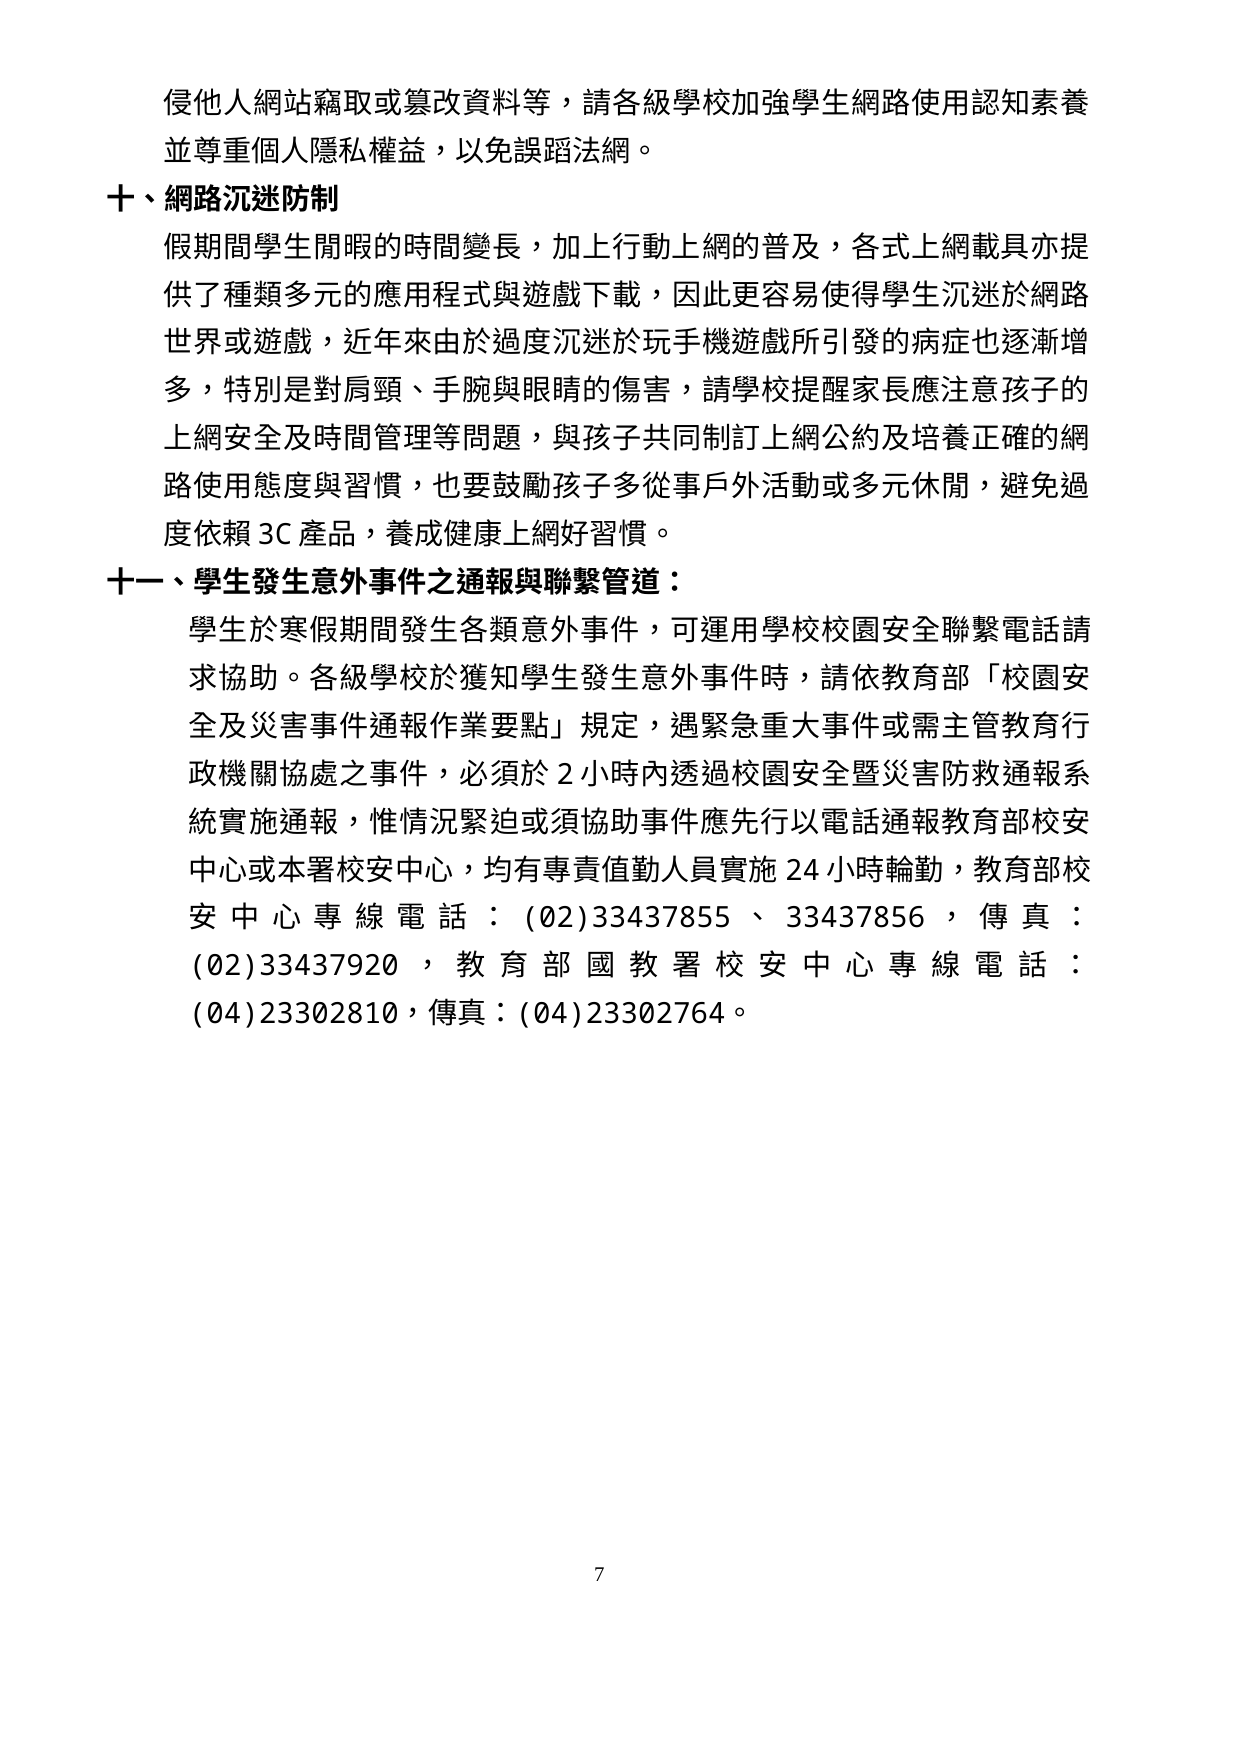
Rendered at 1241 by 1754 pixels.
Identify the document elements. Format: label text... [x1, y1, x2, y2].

text 假期間學生閒暇的時間變長，加上行動上網的普及，各式上網載具亦提供了種類多元的應用程式與遊戲下載，因此更容易使得學生沉迷於網路世界或遊戲，近年來由於過度沉迷於玩手機遊戲所引發的病症也逐漸增多，特別是對肩頸、手腕與眼睛的傷害，請學校提醒家長應注意孩子的上網安全及時間管理等問題，與孩子共同制訂上網公約及培養正確的網路使用態度與習慣，也要鼓勵孩子多從事戶外活動或多元休閒，避免過度依賴3C產品，養成健康上網好習慣。 [164, 219, 1091, 554]
text 請學校提醒同學切勿從事違法活動如：飆車、竊盜、販賣違法光碟軟體、參加犯罪組織活動或從事性交易（援交）等。另近年來逐漸增多的電腦網路違法事件如：非法散布謠言影響公共安寧、違法上傳不當影片、入侵他人網站竊取或篡改資料等，請各級學校加強學生網路使用認知素養並尊重個人隱私權益，以免誤蹈法網。 [164, 75, 1091, 171]
text 學生於寒假期間發生各類意外事件，可運用學校校園安全聯繫電話請求協助。各級學校於獲知學生發生意外事件時，請依教育部「校園安全及災害事件通報作業要點」規定，遇緊急重大事件或需主管教育行政機關協處之事件，必須於2小時內透過校園安全暨災害防救通報系統實施通報，惟情況緊迫或須協助事件應先行以電話通報教育部校安中心或本署校安中心，均有專責值勤人員實施24小時輪勤，教育部校安中心專線電話：(02)33437855、33437856，傳真：(02)33437920，教育部國教署校安中心專線電話：(04)23302810，傳真：(04)23302764。 [189, 602, 1091, 1033]
text 十、網路沉迷防制 [106, 171, 1091, 219]
text 十一、學生發生意外事件之通報與聯繫管道： [106, 554, 1091, 602]
